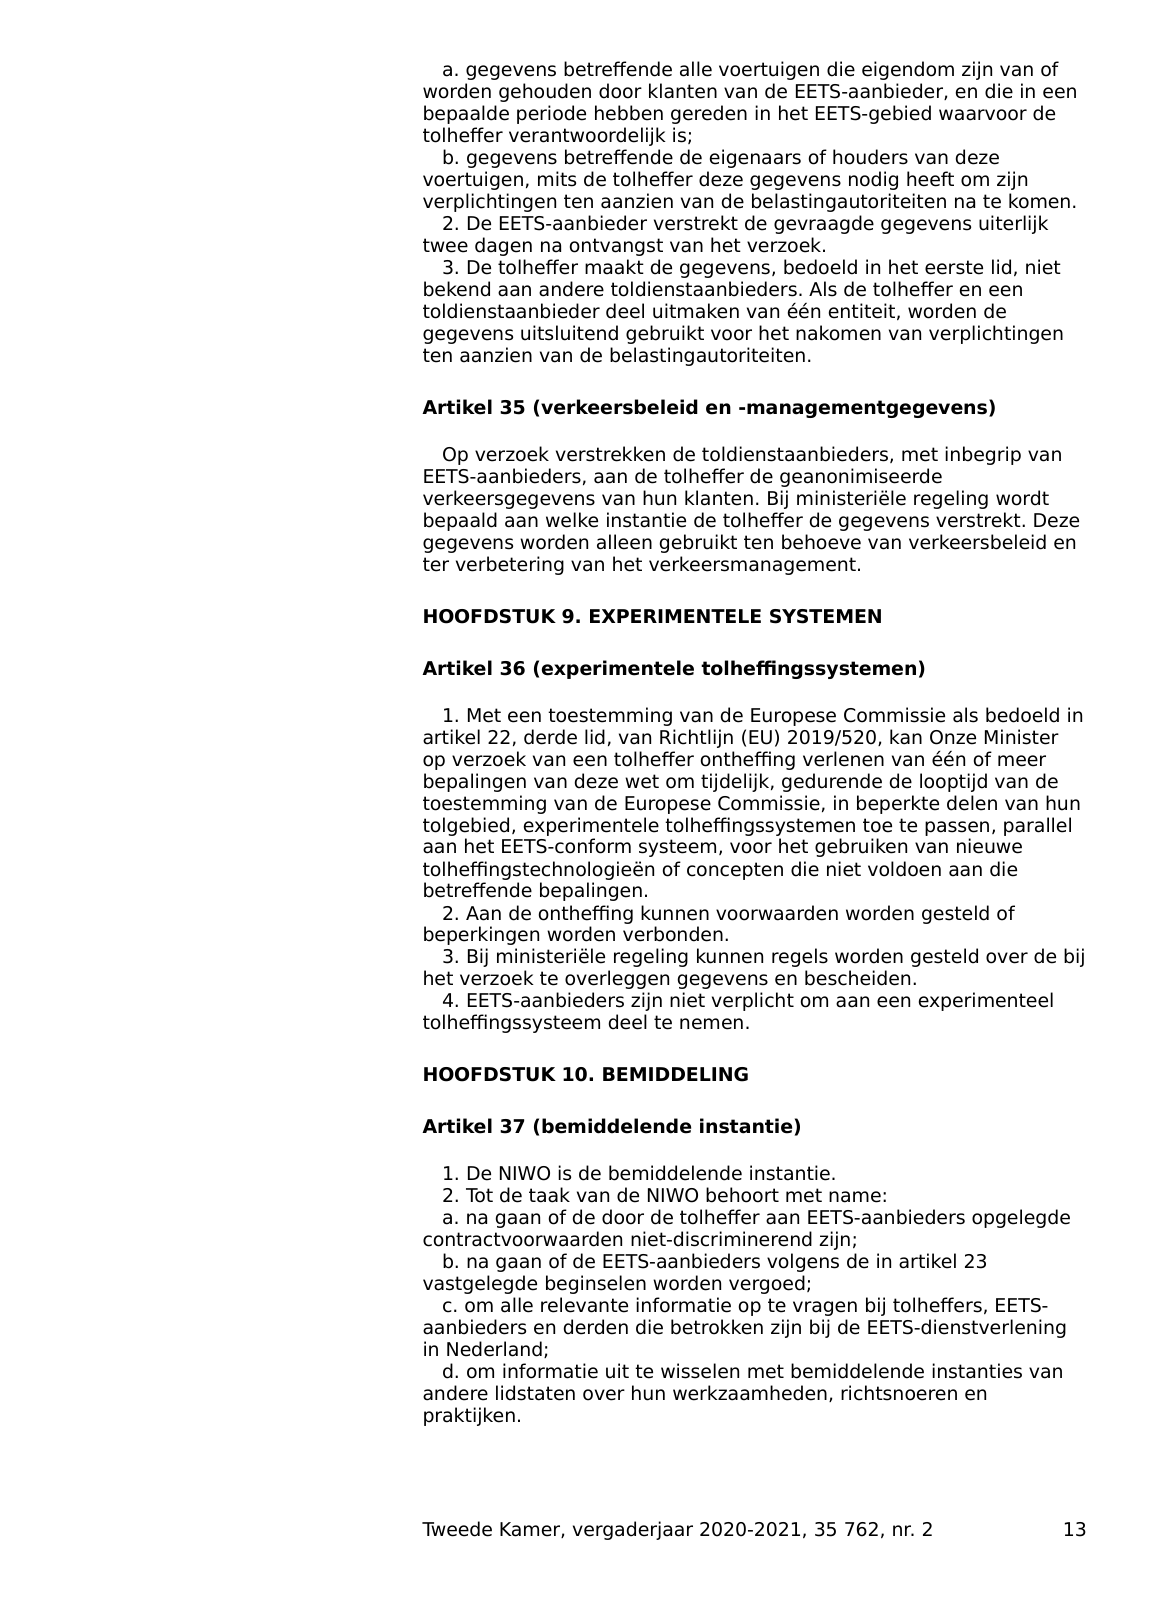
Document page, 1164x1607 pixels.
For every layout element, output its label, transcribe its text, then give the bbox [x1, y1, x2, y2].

subtitle HOOFDSTUK 10. BEMIDDELING [422, 1064, 1087, 1086]
text b. na gaan of de EETS-aanbieders volgens de in artikel 23 vastgelegde beginselen worden vergoed; [422, 1251, 1087, 1295]
text 2. Aan de ontheffing kunnen voorwaarden worden gesteld of beperkingen worden verbonden. [422, 902, 1087, 946]
text 1. De NIWO is de bemiddelende instantie. [422, 1163, 1087, 1185]
text a. gegevens betreffende alle voertuigen die eigendom zijn van of worden gehouden door klanten van de EETS-aanbieder, en die in een bepaalde periode hebben gereden in het EETS-gebied waarvoor de tolheffer verantwoordelijk is; [422, 59, 1087, 147]
text 1. Met een toestemming van de Europese Commissie als bedoeld in artikel 22, derde lid, van Richtlijn (EU) 2019/520, kan Onze Minister op verzoek van een tolheffer ontheffing verlenen van één of meer bepalingen van deze wet om tijdelijk, gedurende de looptijd van de toestemming van de Europese Commissie, in beperkte delen van hun tolgebied, experimentele tolheffingssystemen toe te passen, parallel aan het EETS-conform systeem, voor het gebruiken van nieuwe tolheffingstechnologieën of concepten die niet voldoen aan die betreffende bepalingen. [422, 704, 1087, 902]
subtitle HOOFDSTUK 9. EXPERIMENTELE SYSTEMEN [422, 606, 1087, 628]
text a. na gaan of de door de tolheffer aan EETS-aanbieders opgelegde contractvoorwaarden niet-discriminerend zijn; [422, 1207, 1087, 1251]
subtitle Artikel 37 (bemiddelende instantie) [422, 1116, 1087, 1138]
text c. om alle relevante informatie op te vragen bij tolheffers, EETS-aanbieders en derden die betrokken zijn bij de EETS-dienstverlening in Nederland; [422, 1295, 1087, 1361]
text 2. De EETS-aanbieder verstrekt de gevraagde gegevens uiterlijk twee dagen na ontvangst van het verzoek. [422, 213, 1087, 257]
text 3. De tolheffer maakt de gegevens, bedoeld in het eerste lid, niet bekend aan andere toldienstaanbieders. Als de tolheffer en een toldienstaanbieder deel uitmaken van één entiteit, worden de gegevens uitsluitend gebruikt voor het nakomen van verplichtingen ten aanzien van de belastingautoriteiten. [422, 257, 1087, 367]
subtitle Artikel 35 (verkeersbeleid en -managementgegevens) [422, 397, 1087, 419]
text 3. Bij ministeriële regeling kunnen regels worden gesteld over de bij het verzoek te overleggen gegevens en bescheiden. [422, 946, 1087, 990]
text Op verzoek verstrekken de toldienstaanbieders, met inbegrip van EETS-aanbieders, aan de tolheffer de geanonimiseerde verkeersgegevens van hun klanten. Bij ministeriële regeling wordt bepaald aan welke instantie de tolheffer de gegevens verstrekt. Deze gegevens worden alleen gebruikt ten behoeve van verkeersbeleid en ter verbetering van het verkeersmanagement. [422, 444, 1087, 576]
subtitle Artikel 36 (experimentele tolheffingssystemen) [422, 658, 1087, 679]
text d. om informatie uit te wisselen met bemiddelende instanties van andere lidstaten over hun werkzaamheden, richtsnoeren en praktijken. [422, 1361, 1087, 1427]
text 2. Tot de taak van de NIWO behoort met name: [422, 1185, 1087, 1207]
text 4. EETS-aanbieders zijn niet verplicht om aan een experimenteel tolheffingssysteem deel te nemen. [422, 990, 1087, 1034]
text b. gegevens betreffende de eigenaars of houders van deze voertuigen, mits de tolheffer deze gegevens nodig heeft om zijn verplichtingen ten aanzien van de belastingautoriteiten na te komen. [422, 147, 1087, 213]
